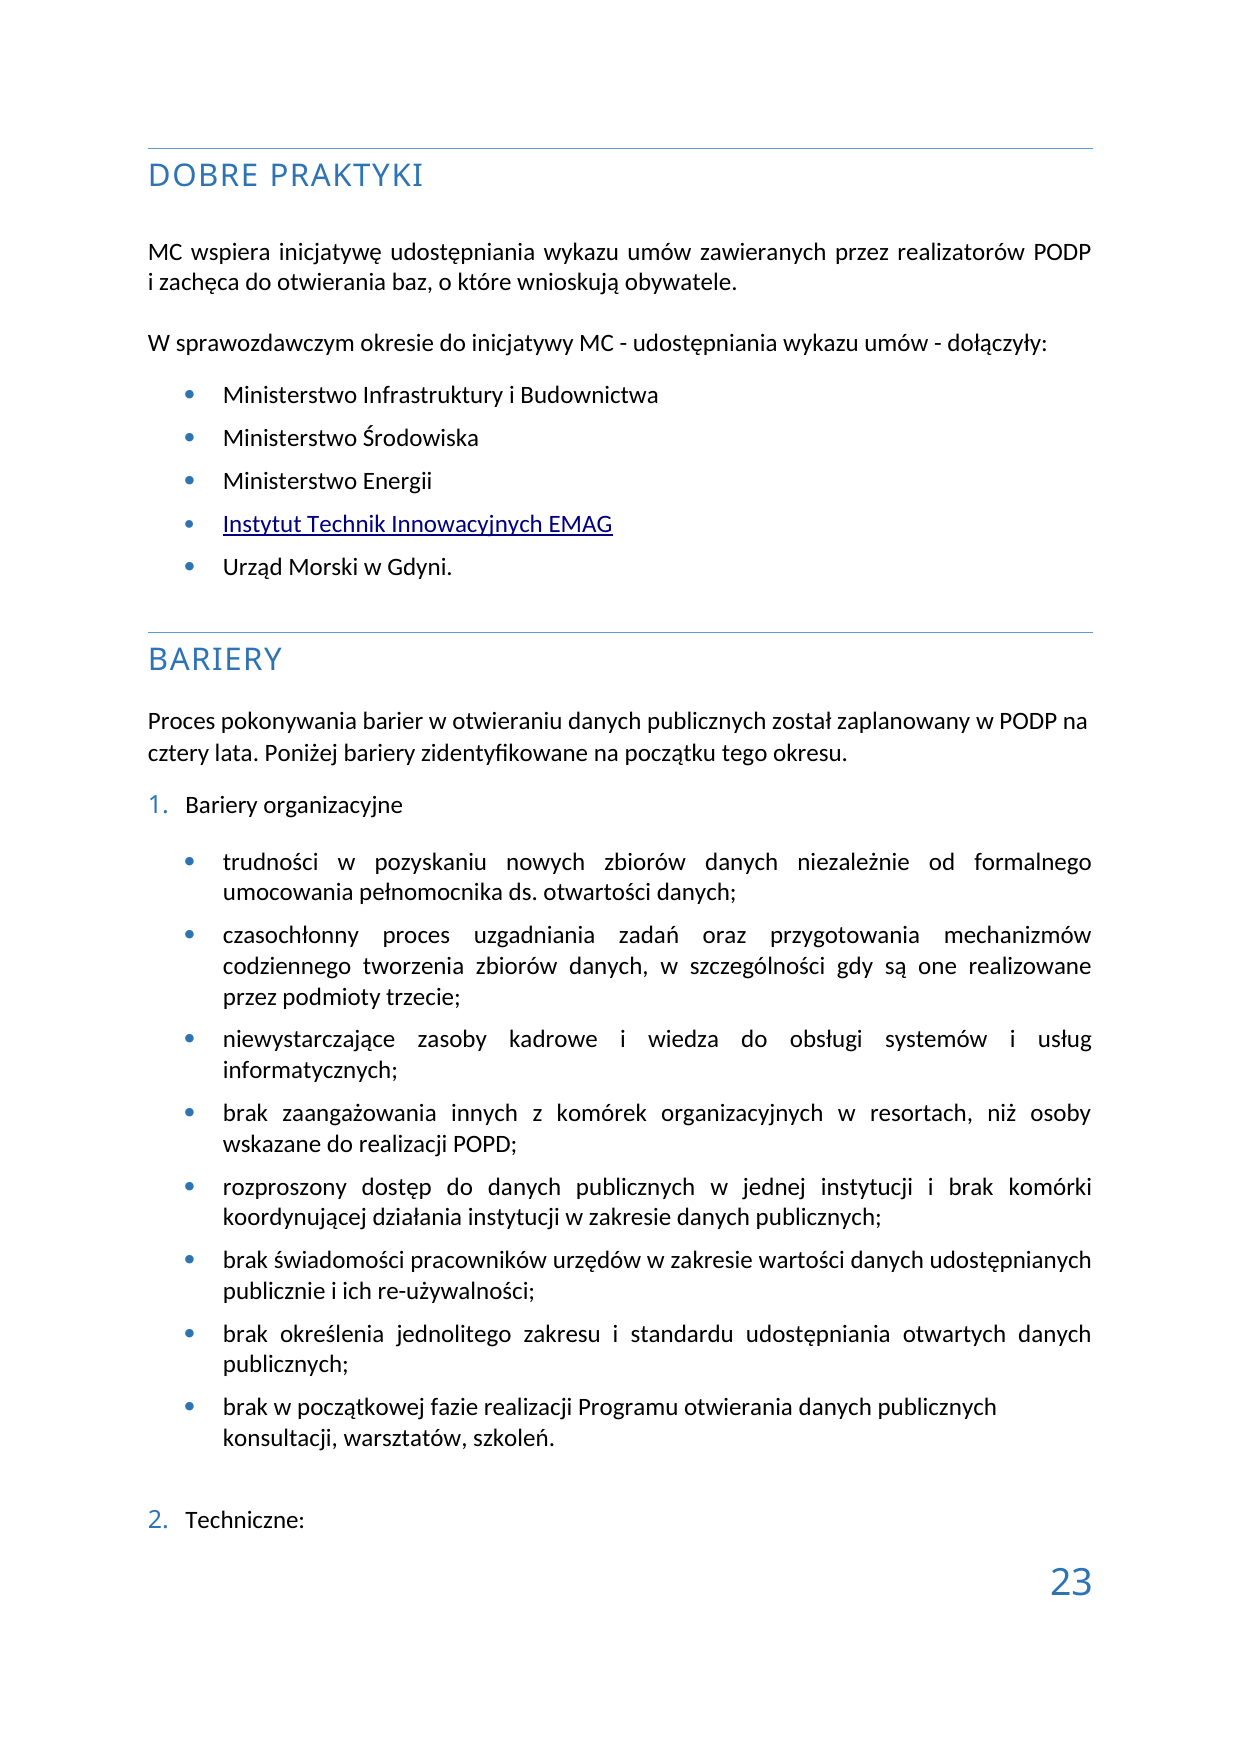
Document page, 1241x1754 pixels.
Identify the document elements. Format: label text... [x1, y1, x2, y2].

list trudności w pozyskaniu nowych zbiorów danych niezależnie od formalnego umocowania pełnomocnika ds. otwartości danych; [185, 846, 1093, 907]
list niewystarczające zasoby kadrowe i wiedza do obsługi systemów i usług informatycznych; [185, 1024, 1093, 1085]
text Proces pokonywania barier w otwieraniu danych publicznych został zaplanowany w PODP na cztery lata. Poniżej bariery zidentyfikowane na początku tego okresu. [148, 705, 1093, 768]
list Techniczne: [148, 1502, 1093, 1536]
list Bariery organizacyjne [148, 787, 1093, 821]
list Ministerstwo Środowiska [185, 422, 1093, 452]
list rozproszony dostęp do danych publicznych w jednej instytucji i brak komórki koordynującej działania instytucji w zakresie danych publicznych; [185, 1171, 1093, 1232]
subtitle bariery [148, 633, 1093, 680]
list Instytut Technik Innowacyjnych EMAG [185, 508, 1093, 538]
list brak w początkowej fazie realizacji Programu otwierania danych publicznych konsultacji, warsztatów, szkoleń. [185, 1391, 1093, 1452]
list brak zaangażowania innych z komórek organizacyjnych w resortach, niż osoby wskazane do realizacji POPD; [185, 1097, 1093, 1158]
subtitle dobre praktyki [148, 149, 1093, 196]
list Ministerstwo Energii [185, 465, 1093, 495]
list czasochłonny proces uzgadniania zadań oraz przygotowania mechanizmów codziennego tworzenia zbiorów danych, w szczególności gdy są one realizowane przez podmioty trzecie; [185, 919, 1093, 1011]
text W sprawozdawczym okresie do inicjatywy MC - udostępniania wykazu umów - dołączyły: [148, 327, 1093, 358]
list Urząd Morski w Gdyni. [185, 551, 1093, 581]
list Ministerstwo Infrastruktury i Budownictwa [185, 379, 1093, 409]
text MC wspiera inicjatywę udostępniania wykazu umów zawieranych przez realizatorów PODP i zachęca do otwierania baz, o które wnioskują obywatele. [148, 236, 1093, 297]
list brak świadomości pracowników urzędów w zakresie wartości danych udostępnianych publicznie i ich re-używalności; [185, 1244, 1093, 1305]
list brak określenia jednolitego zakresu i standardu udostępniania otwartych danych publicznych; [185, 1318, 1093, 1379]
